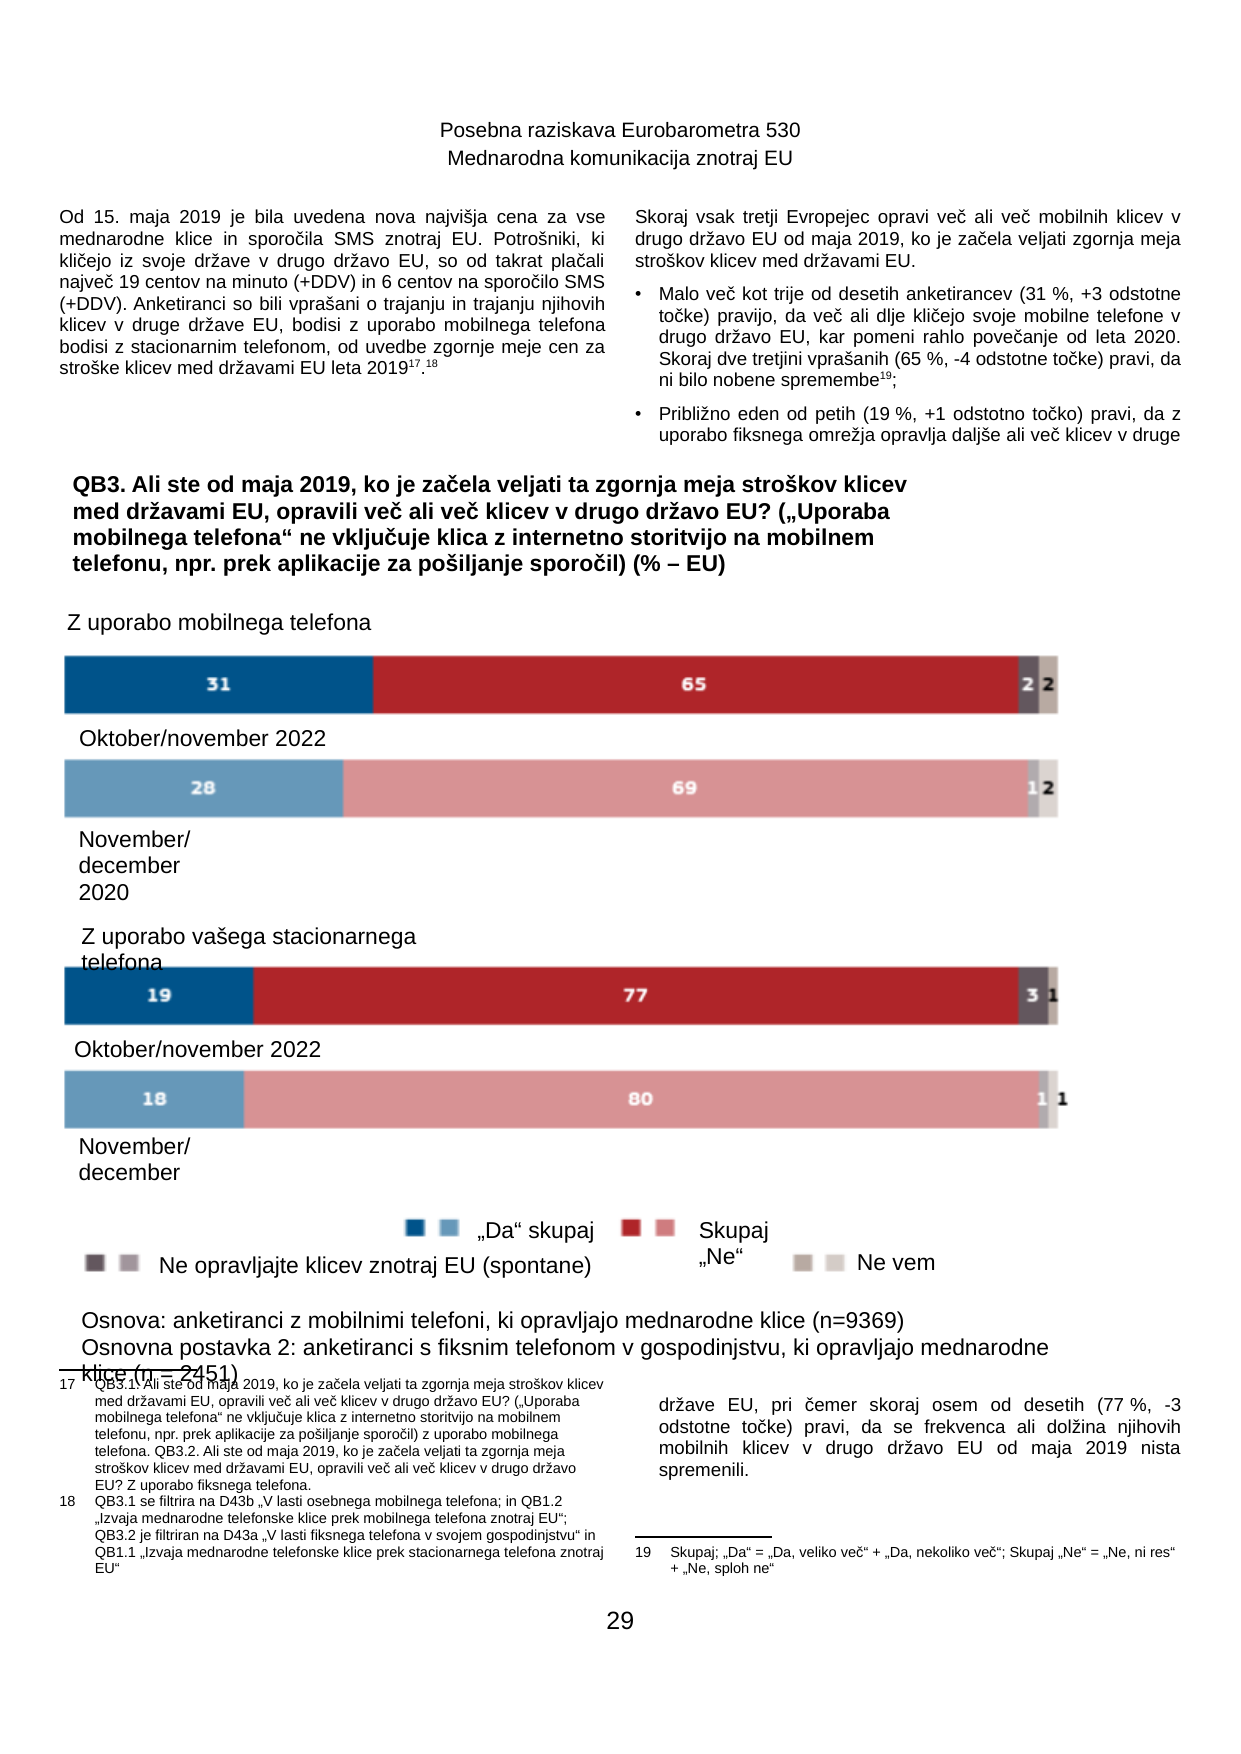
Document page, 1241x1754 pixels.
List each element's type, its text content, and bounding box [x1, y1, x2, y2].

picture [67, 1185, 851, 1281]
picture [38, 640, 1112, 1136]
list Približno eden od petih (19 %, +1 odstotno točko) pravi, da z uporabo fiksnega omrežja opravlja daljše ali več klicev v druge države EU, pri čemer skoraj osem od desetih (77 %, -3 odstotne točke) pravi, da se frekvenca ali dolžina njihovih mobilnih klicev v drugo državo EU od maja 2019 nista spremenili. [635, 403, 1181, 1480]
text QB3.1. Ali ste od maja 2019, ko je začela veljati ta zgornja meja stroškov klicev med državami EU, opravili več ali več klicev v drugo državo EU? („Uporaba mobilnega telefona“ ne vključuje klica z internetno storitvijo na mobilnem telefonu, npr. prek aplikacije za pošiljanje sporočil) z uporabo mobilnega telefona. QB3.2. Ali ste od maja 2019, ko je začela veljati ta zgornja meja stroškov klicev med državami EU, opravili več ali več klicev v drugo državo EU? Z uporabo fiksnega telefona. [59, 1376, 605, 1493]
list Malo več kot trije od desetih anketirancev (31 %, +3 odstotne točke) pravijo, da več ali dlje kličejo svoje mobilne telefone v drugo državo EU, kar pomeni rahlo povečanje od leta 2020. Skoraj dve tretjini vprašanih (65 %, -4 odstotne točke) pravi, da ni bilo nobene spremembe; [635, 283, 1181, 391]
list Skupaj; „Da“ = „Da, veliko več“ + „Da, nekoliko več“; Skupaj „Ne“ = „Ne, ni res“ + „Ne, sploh ne“ [635, 1543, 1181, 1577]
text Skoraj vsak tretji Evropejec opravi več ali več mobilnih klicev v drugo državo EU od maja 2019, ko je začela veljati zgornja meja stroškov klicev med državami EU. [635, 206, 1181, 271]
text QB3.1 se filtrira na D43b „V lasti osebnega mobilnega telefona; in QB1.2 „Izvaja mednarodne telefonske klice prek mobilnega telefona znotraj EU“; QB3.2 je filtriran na D43a „V lasti fiksnega telefona v svojem gospodinjstvu“ in QB1.1 „Izvaja mednarodne telefonske klice prek stacionarnega telefona znotraj EU“ [59, 1493, 605, 1577]
text Od 15. maja 2019 je bila uvedena nova najvišja cena za vse mednarodne klice in sporočila SMS znotraj EU. Potrošniki, ki kličejo iz svoje države v drugo državo EU, so od takrat plačali največ 19 centov na minuto (+DDV) in 6 centov na sporočilo SMS (+DDV). Anketiranci so bili vprašani o trajanju in trajanju njihovih klicev v druge države EU, bodisi z uporabo mobilnega telefona bodisi z stacionarnim telefonom, od uvedbe zgornje meje cen za stroške klicev med državami EU leta 2019. [59, 206, 605, 379]
